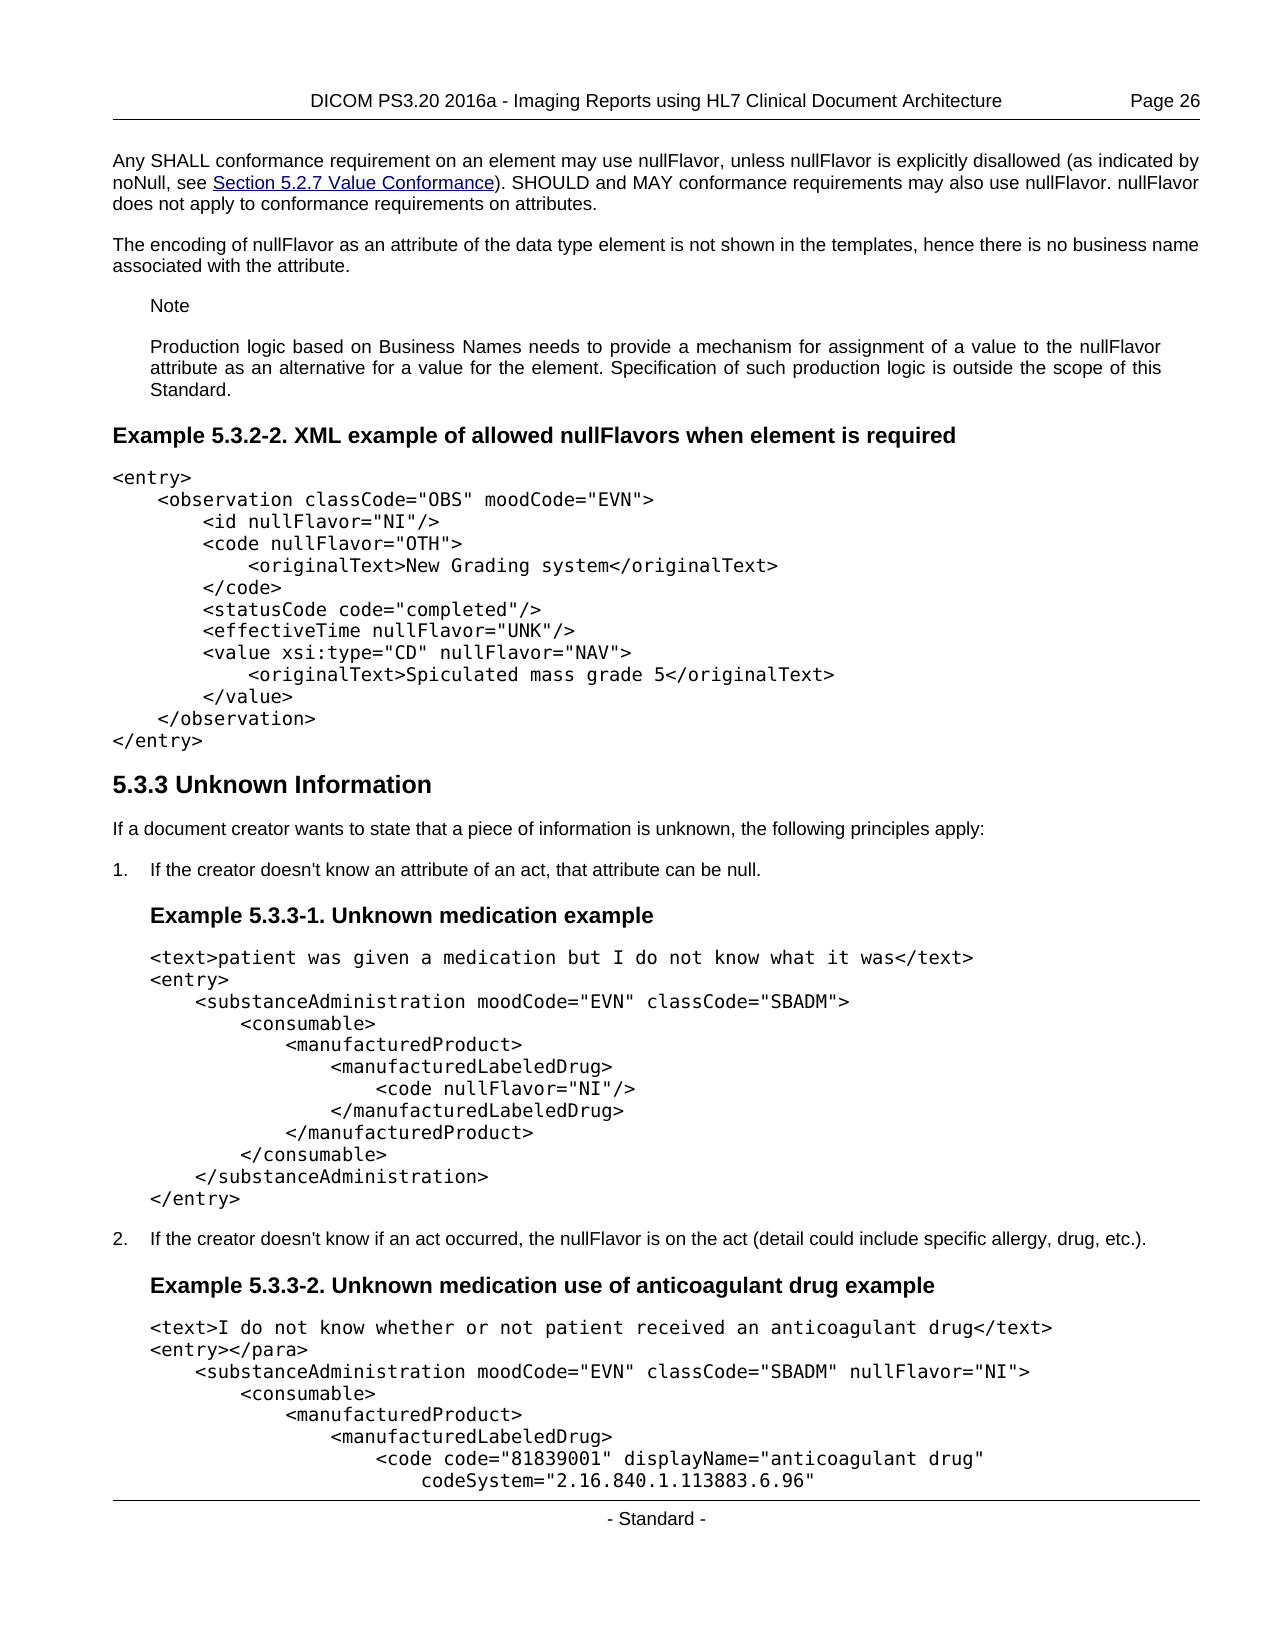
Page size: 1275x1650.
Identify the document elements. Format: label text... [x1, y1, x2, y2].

text Production logic based on Business Names needs to provide a mechanism for assignment of a value to the nullFlavor attribute as an alternative for a value for the element. Specification of such production logic is outside the scope of this Standard. [150, 336, 1162, 400]
list If the creator doesn't know if an act occurred, the nullFlavor is on the act (detail could include specific allergy, drug, etc.). [112, 1228, 1200, 1250]
list <text>patient was given a medication but I do not know what it was</text> <entry> <substanceAdministration moodCode="EVN" classCode="SBADM"> <consumable> <manufacturedProduct> <manufacturedLabeledDrug> <code nullFlavor="NI"/> </manufacturedLabeledDrug> </manufacturedProduct> </consumable> </substanceAdministration> </entry> [112, 947, 1200, 1209]
list Example 5.3.3-1. Unknown medication example [112, 902, 1200, 928]
text 5.3.3 Unknown Information [112, 771, 1200, 799]
text The encoding of nullFlavor as an attribute of the data type element is not shown in the templates, hence there is no business name associated with the attribute. [112, 233, 1200, 277]
text Example 5.3.2-2. XML example of allowed nullFlavors when element is required [112, 423, 1200, 449]
list <text>I do not know whether or not patient received an anticoagulant drug</text> <entry></para> <substanceAdministration moodCode="EVN" classCode="SBADM" nullFlavor="NI"> <consumable> <manufacturedProduct> <manufacturedLabeledDrug> <code code="81839001" displayName="anticoagulant drug" codeSystem="2.16.840.1.113883.6.96" [112, 1317, 1200, 1492]
list If the creator doesn't know an attribute of an act, that attribute can be null. [112, 858, 1200, 880]
text Any SHALL conformance requirement on an element may use nullFlavor, unless nullFlavor is explicitly disallowed (as indicated by noNull, see Section 5.2.7 Value Conformance). SHOULD and MAY conformance requirements may also use nullFlavor. nullFlavor does not apply to conformance requirements on attributes. [112, 150, 1200, 215]
text If a document creator wants to state that a piece of information is unknown, the following principles apply: [112, 818, 1200, 839]
text <entry> <observation classCode="OBS" moodCode="EVN"> <id nullFlavor="NI"/> <code nullFlavor="OTH"> <originalText>New Grading system</originalText> </code> <statusCode code="completed"/> <effectiveTime nullFlavor="UNK"/> <value xsi:type="CD" nullFlavor="NAV"> <originalText>Spiculated mass grade 5</originalText> </value> </observation> </entry> [112, 467, 1200, 752]
text Note [150, 295, 1162, 317]
list Example 5.3.3-2. Unknown medication use of anticoagulant drug example [112, 1272, 1200, 1298]
